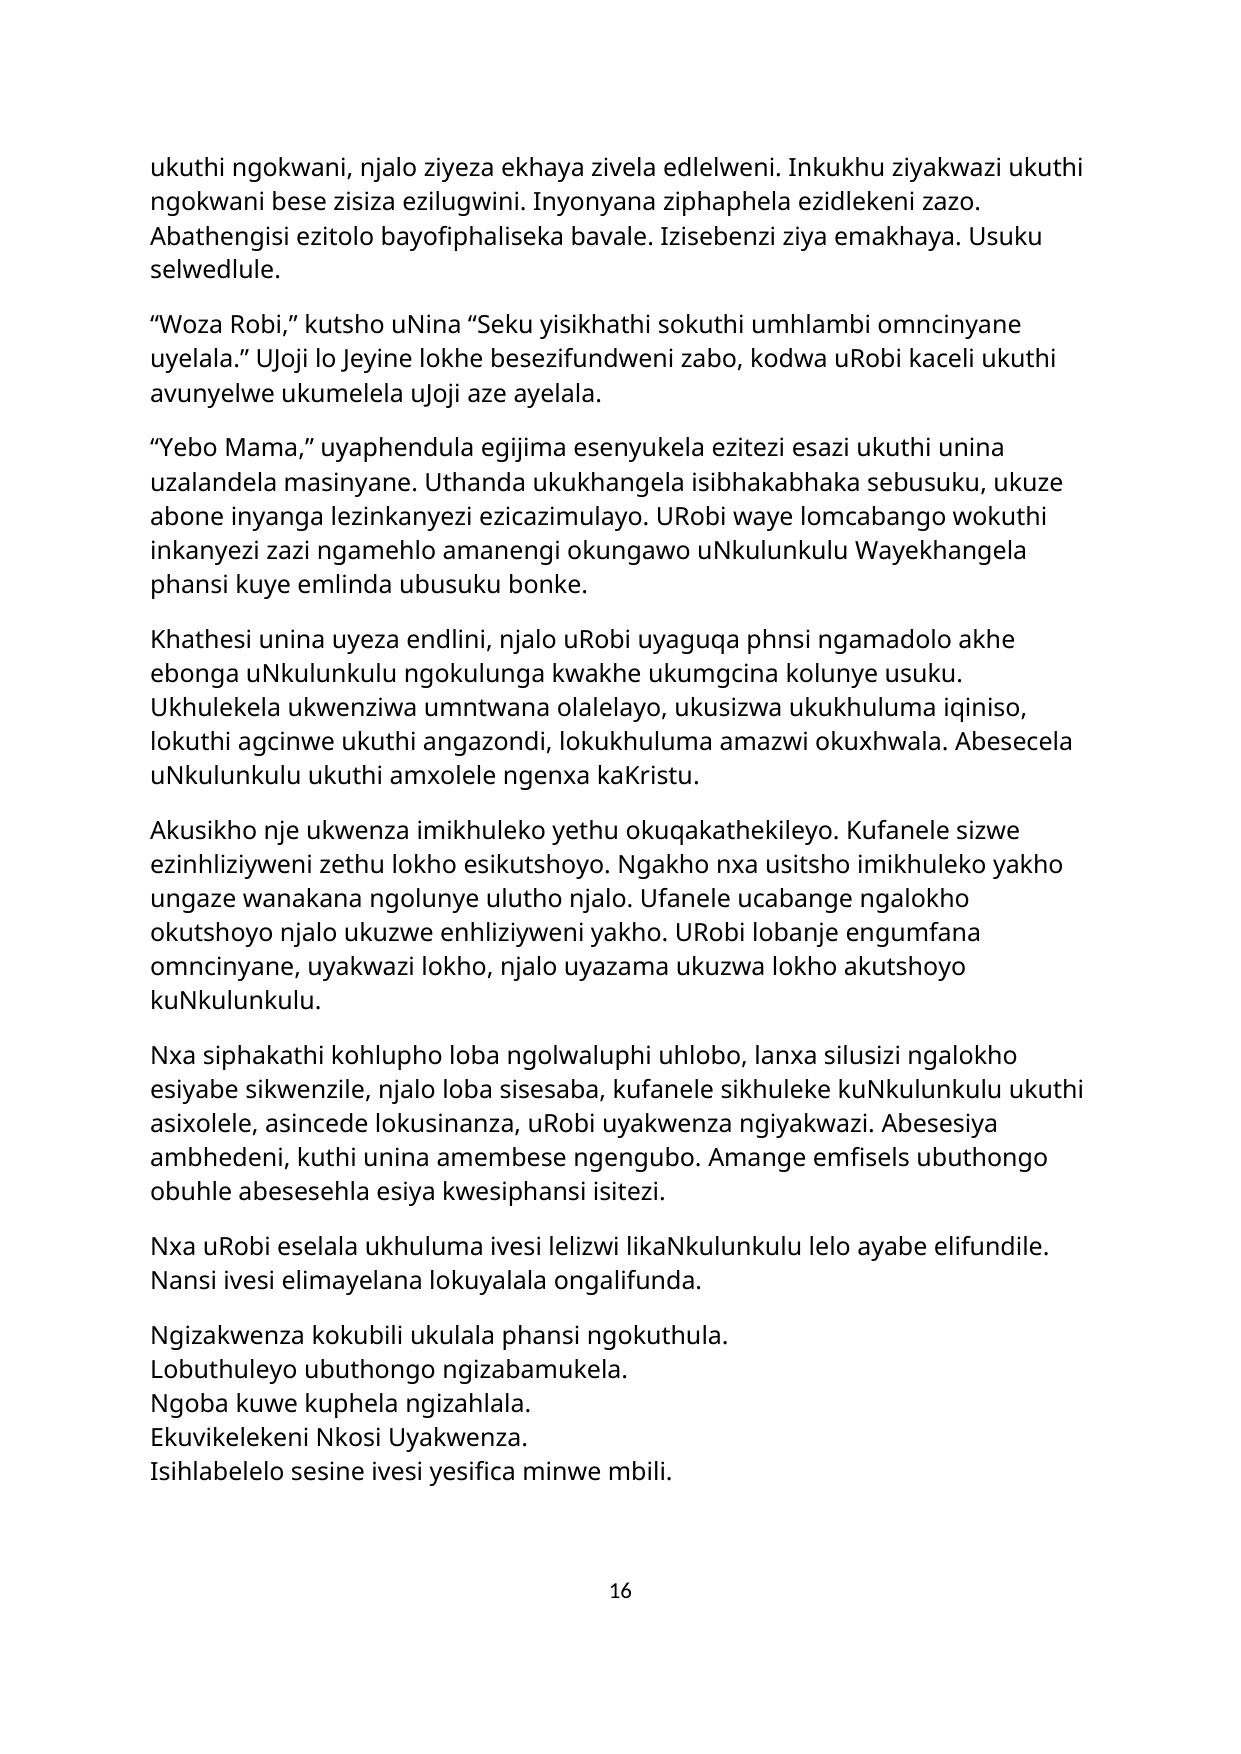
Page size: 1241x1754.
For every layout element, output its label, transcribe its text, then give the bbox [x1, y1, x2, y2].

text “Woza Robi,” kutsho uNina “Seku yisikhathi sokuthi umhlambi omncinyane uyelala.” UJoji lo Jeyine lokhe besezifundweni zabo, kodwa uRobi kaceli ukuthi avunyelwe ukumelela uJoji aze ayelala. [150, 307, 1090, 409]
text Nxa uRobi eselala ukhuluma ivesi lelizwi likaNkulunkulu lelo ayabe elifundile. Nansi ivesi elimayelana lokuyalala ongalifunda. [150, 1229, 1090, 1297]
text Akusikho nje ukwenza imikhuleko yethu okuqakathekileyo. Kufanele sizwe ezinhliziyweni zethu lokho esikutshoyo. Ngakho nxa usitsho imikhuleko yakho ungaze wanakana ngolunye ulutho njalo. Ufanele ucabange ngalokho okutshoyo njalo ukuzwe enhliziyweni yakho. URobi lobanje engumfana omncinyane, uyakwazi lokho, njalo uyazama ukuzwa lokho akutshoyo kuNkulunkulu. [150, 812, 1090, 1017]
text ukuthi ngokwani, njalo ziyeza ekhaya zivela edlelweni. Inkukhu ziyakwazi ukuthi ngokwani bese zisiza ezilugwini. Inyonyana ziphaphela ezidlekeni zazo. Abathengisi ezitolo bayofiphaliseka bavale. Izisebenzi ziya emakhaya. Usuku selwedlule. [150, 150, 1090, 286]
text Nxa siphakathi kohlupho loba ngolwaluphi uhlobo, lanxa silusizi ngalokho esiyabe sikwenzile, njalo loba sisesaba, kufanele sikhuleke kuNkulunkulu ukuthi asixolele, asincede lokusinanza, uRobi uyakwenza ngiyakwazi. Abesesiya ambhedeni, kuthi unina amembese ngengubo. Amange emfisels ubuthongo obuhle abesesehla esiya kwesiphansi isitezi. [150, 1038, 1090, 1208]
text “Yebo Mama,” uyaphendula egijima esenyukela ezitezi esazi ukuthi unina uzalandela masinyane. Uthanda ukukhangela isibhakabhaka sebusuku, ukuze abone inyanga lezinkanyezi ezicazimulayo. URobi waye lomcabango wokuthi inkanyezi zazi ngamehlo amanengi okungawo uNkulunkulu Wayekhangela phansi kuye emlinda ubusuku bonke. [150, 430, 1090, 600]
text Ngizakwenza kokubili ukulala phansi ngokuthula. Lobuthuleyo ubuthongo ngizabamukela. Ngoba kuwe kuphela ngizahlala. Ekuvikelekeni Nkosi Uyakwenza. Isihlabelelo sesine ivesi yesifica minwe mbili. [150, 1318, 1090, 1488]
text Khathesi unina uyeza endlini, njalo uRobi uyaguqa phnsi ngamadolo akhe ebonga uNkulunkulu ngokulunga kwakhe ukumgcina kolunye usuku. Ukhulekela ukwenziwa umntwana olalelayo, ukusizwa ukukhuluma iqiniso, lokuthi agcinwe ukuthi angazondi, lokukhuluma amazwi okuxhwala. Abesecela uNkulunkulu ukuthi amxolele ngenxa kaKristu. [150, 621, 1090, 792]
